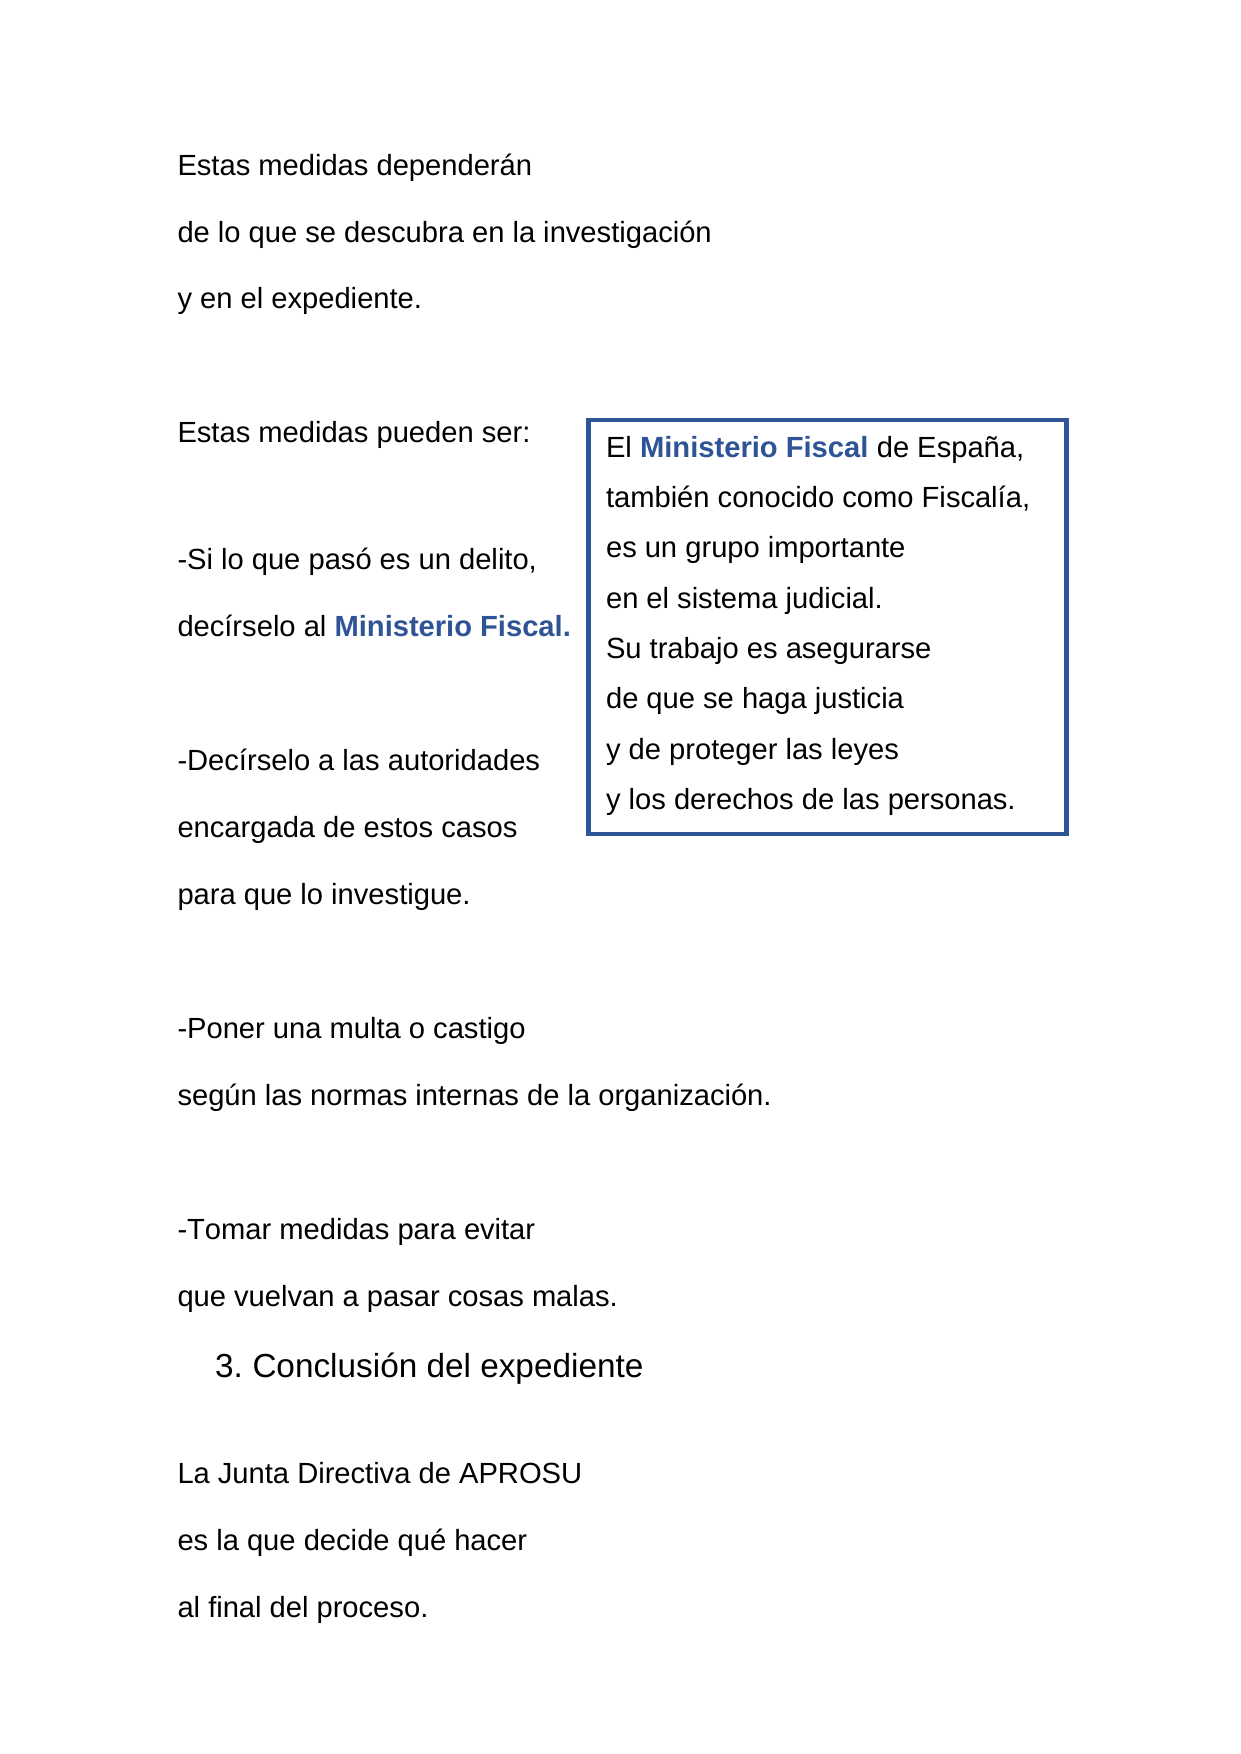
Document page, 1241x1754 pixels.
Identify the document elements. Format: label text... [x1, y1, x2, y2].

text El Ministerio Fiscal de España, [606, 430, 1049, 463]
text -Poner una multa o castigo [177, 1011, 1063, 1045]
text según las normas internas de la organización. [177, 1078, 1063, 1112]
list Conclusión del expediente [215, 1346, 1063, 1384]
text de que se haga justicia [606, 681, 1049, 715]
text de lo que se descubra en la investigación [177, 214, 1063, 248]
text Estas medidas pueden ser: [591, 422, 1064, 832]
text para que lo investigue. [177, 877, 1063, 911]
text Estas medidas pueden ser: [177, 416, 1063, 449]
text es la que decide qué hacer [177, 1523, 1063, 1557]
text -Tomar medidas para evitar [177, 1212, 1063, 1246]
text encargada de estos casos [177, 810, 1063, 844]
text al final del proceso. [177, 1590, 1063, 1624]
text también conocido como Fiscalía, [606, 480, 1049, 514]
text en el sistema judicial. [606, 581, 1049, 614]
text es un grupo importante [606, 530, 1049, 564]
text La Junta Directiva de APROSU [177, 1456, 1063, 1490]
text -Decírselo a las autoridades [177, 743, 586, 777]
text y en el expediente. [177, 282, 1063, 315]
text Estas medidas dependerán [177, 148, 1063, 181]
text y los derechos de las personas. [606, 782, 1049, 816]
text que vuelvan a pasar cosas malas. [177, 1279, 1063, 1313]
text decírselo al Ministerio Fiscal. [177, 609, 586, 643]
text y de proteger las leyes [606, 732, 1049, 765]
text -Si lo que pasó es un delito, [177, 542, 586, 576]
text Su trabajo es asegurarse [606, 631, 1049, 664]
